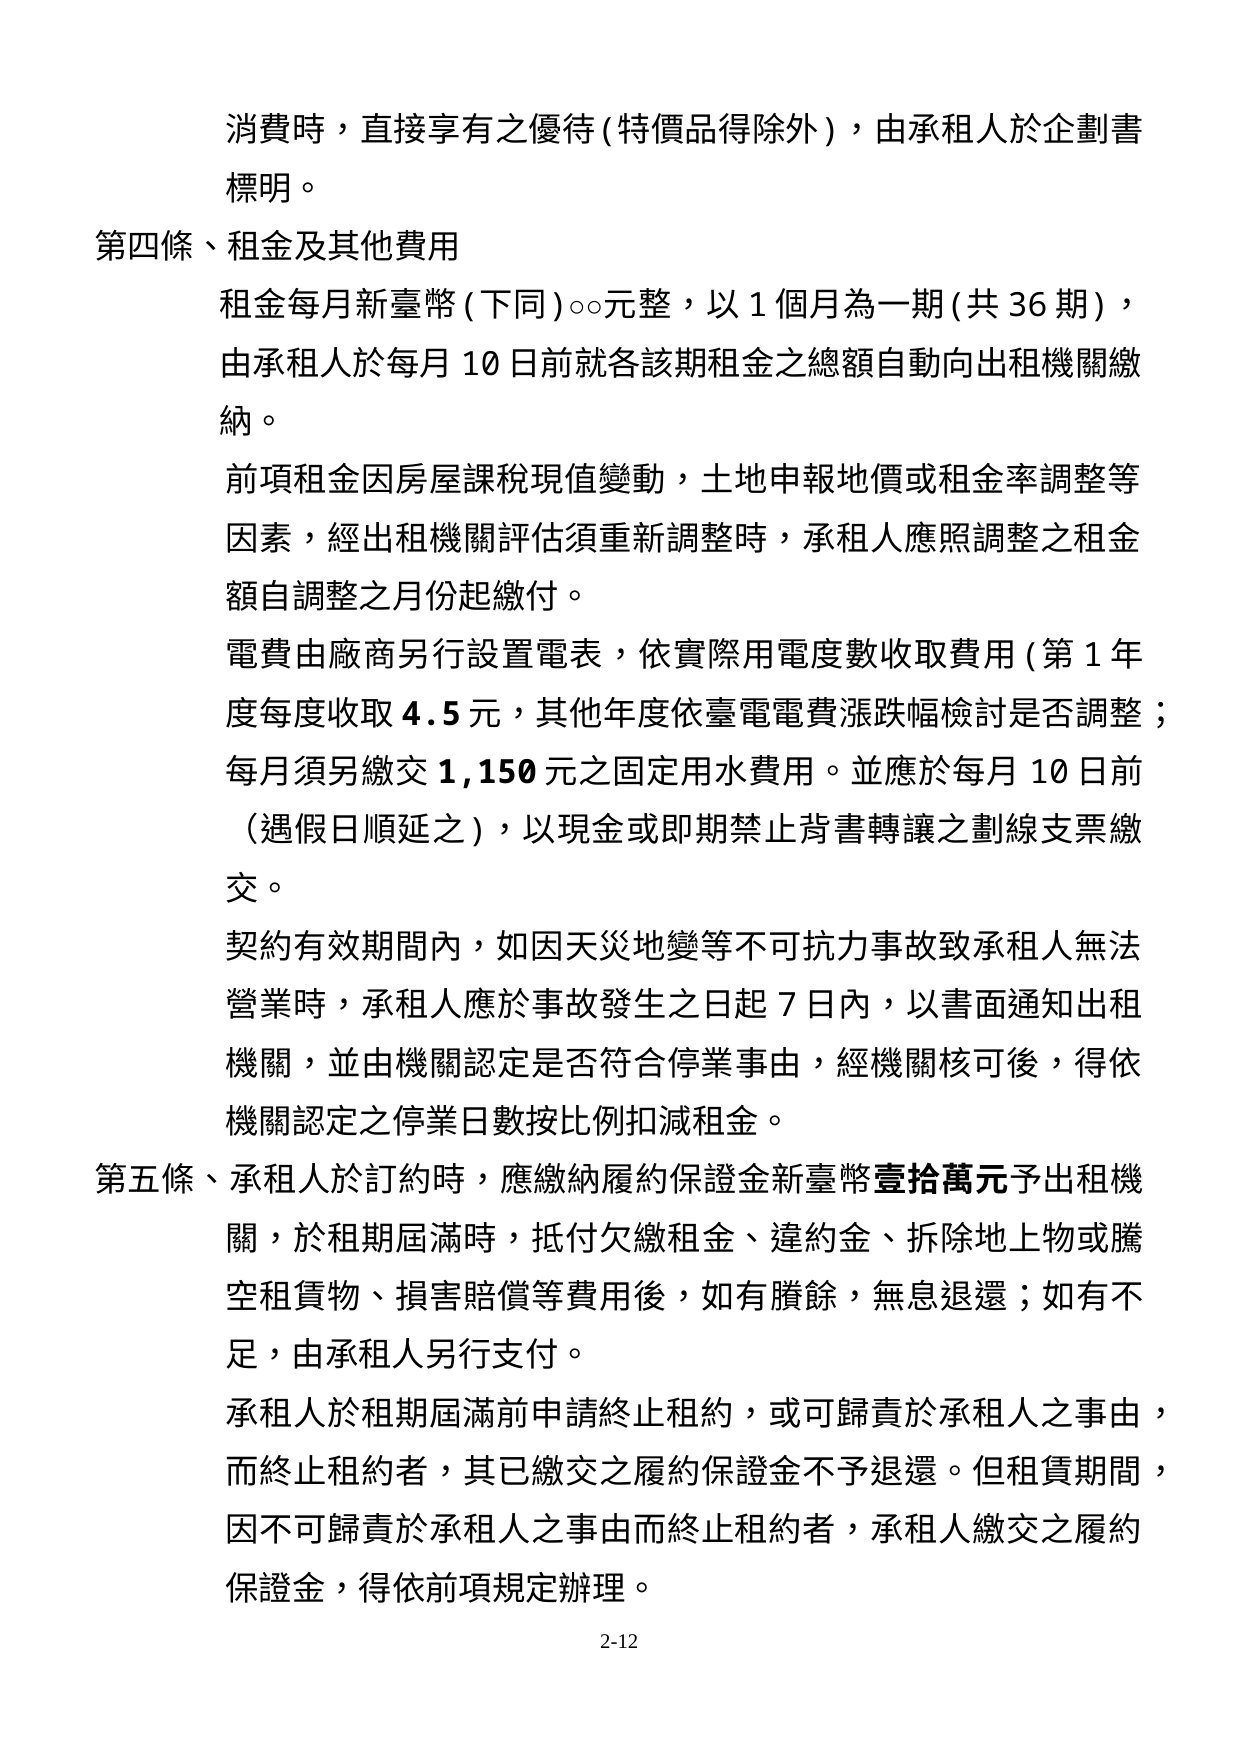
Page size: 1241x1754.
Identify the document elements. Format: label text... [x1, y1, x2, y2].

text 第四條、租金及其他費用 [94, 212, 1144, 270]
text 租金每月新臺幣(下同)○○元整，以1個月為一期(共36期)，由承租人於每月10日前就各該期租金之總額自動向出租機關繳納。 [219, 270, 1144, 445]
text 消費時，直接享有之優待(特價品得除外)，由承租人於企劃書標明。 [94, 95, 1144, 212]
text 第五條、承租人於訂約時，應繳納履約保證金新臺幣壹拾萬元予出租機關，於租期屆滿時，抵付欠繳租金、違約金、拆除地上物或騰空租賃物、損害賠償等費用後，如有賸餘，無息退還；如有不足，由承租人另行支付。 [94, 1145, 1144, 1378]
text 電費由廠商另行設置電表，依實際用電度數收取費用(第1年度每度收取4.5元，其他年度依臺電電費漲跌幅檢討是否調整；每月須另繳交1,150元之固定用水費用。並應於每月10日前（遇假日順延之)，以現金或即期禁止背書轉讓之劃線支票繳交。 [225, 620, 1144, 912]
text 契約有效期間內，如因天災地變等不可抗力事故致承租人無法營業時，承租人應於事故發生之日起7日內，以書面通知出租機關，並由機關認定是否符合停業事由，經機關核可後，得依機關認定之停業日數按比例扣減租金。 [225, 912, 1144, 1145]
text 承租人於租期屆滿前申請終止租約，或可歸責於承租人之事由，而終止租約者，其已繳交之履約保證金不予退還。但租賃期間，因不可歸責於承租人之事由而終止租約者，承租人繳交之履約保證金，得依前項規定辦理。 [225, 1378, 1144, 1612]
text 前項租金因房屋課稅現值變動，土地申報地價或租金率調整等因素，經出租機關評估須重新調整時，承租人應照調整之租金額自調整之月份起繳付。 [225, 445, 1144, 620]
